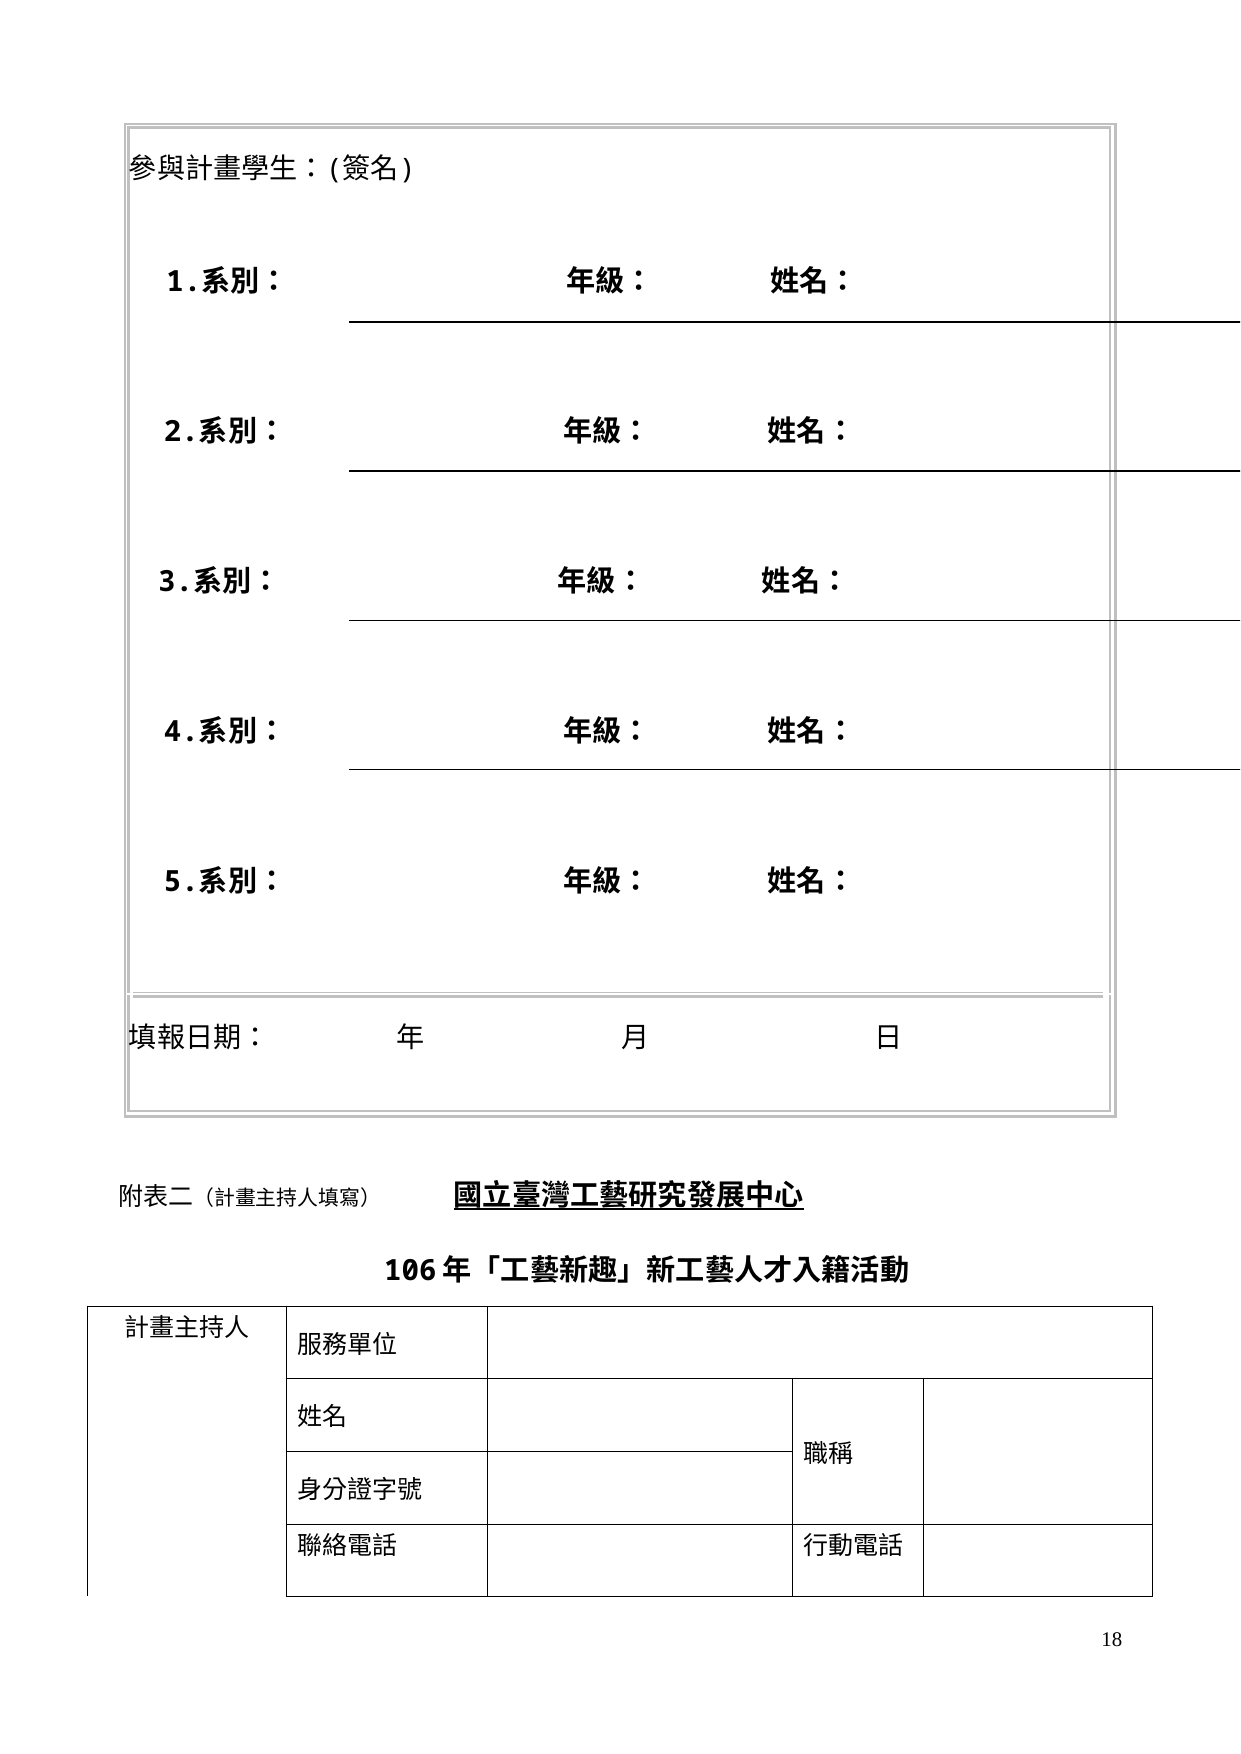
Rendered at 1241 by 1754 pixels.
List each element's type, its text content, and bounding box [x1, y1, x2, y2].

table_cell [924, 1525, 1152, 1596]
table_header [488, 1307, 1152, 1378]
subtitle 106年「工藝新趣」新工藝人才入籍活動 [118, 1231, 1122, 1306]
table_cell 聯絡電話 [287, 1525, 487, 1596]
table_cell [488, 1452, 792, 1523]
table_cell [488, 1525, 792, 1596]
subtitle 附表二（計畫主持人填寫） 國立臺灣工藝研究發展中心 [118, 1156, 1122, 1231]
table_cell 行動電話 [793, 1525, 923, 1596]
table_cell 填報日期： 年 月 日 [127, 992, 1113, 1110]
table_cell 參與計畫學生：(簽名) 1.系別： 年級： 姓名： 2.系別： 年級： 姓名： 3.系別： 年級： 姓名： 4.系別： 年級： 姓名： 5.系別： 年級： 姓名： [130, 129, 1109, 992]
table_cell [488, 1379, 792, 1451]
table_header 服務單位 [287, 1307, 487, 1378]
table_header 計畫主持人 [88, 1307, 286, 1596]
table_cell [924, 1379, 1152, 1523]
table_cell 職稱 [793, 1379, 923, 1523]
table_cell 姓名 [287, 1379, 487, 1451]
table_cell 身分證字號 [287, 1452, 487, 1523]
